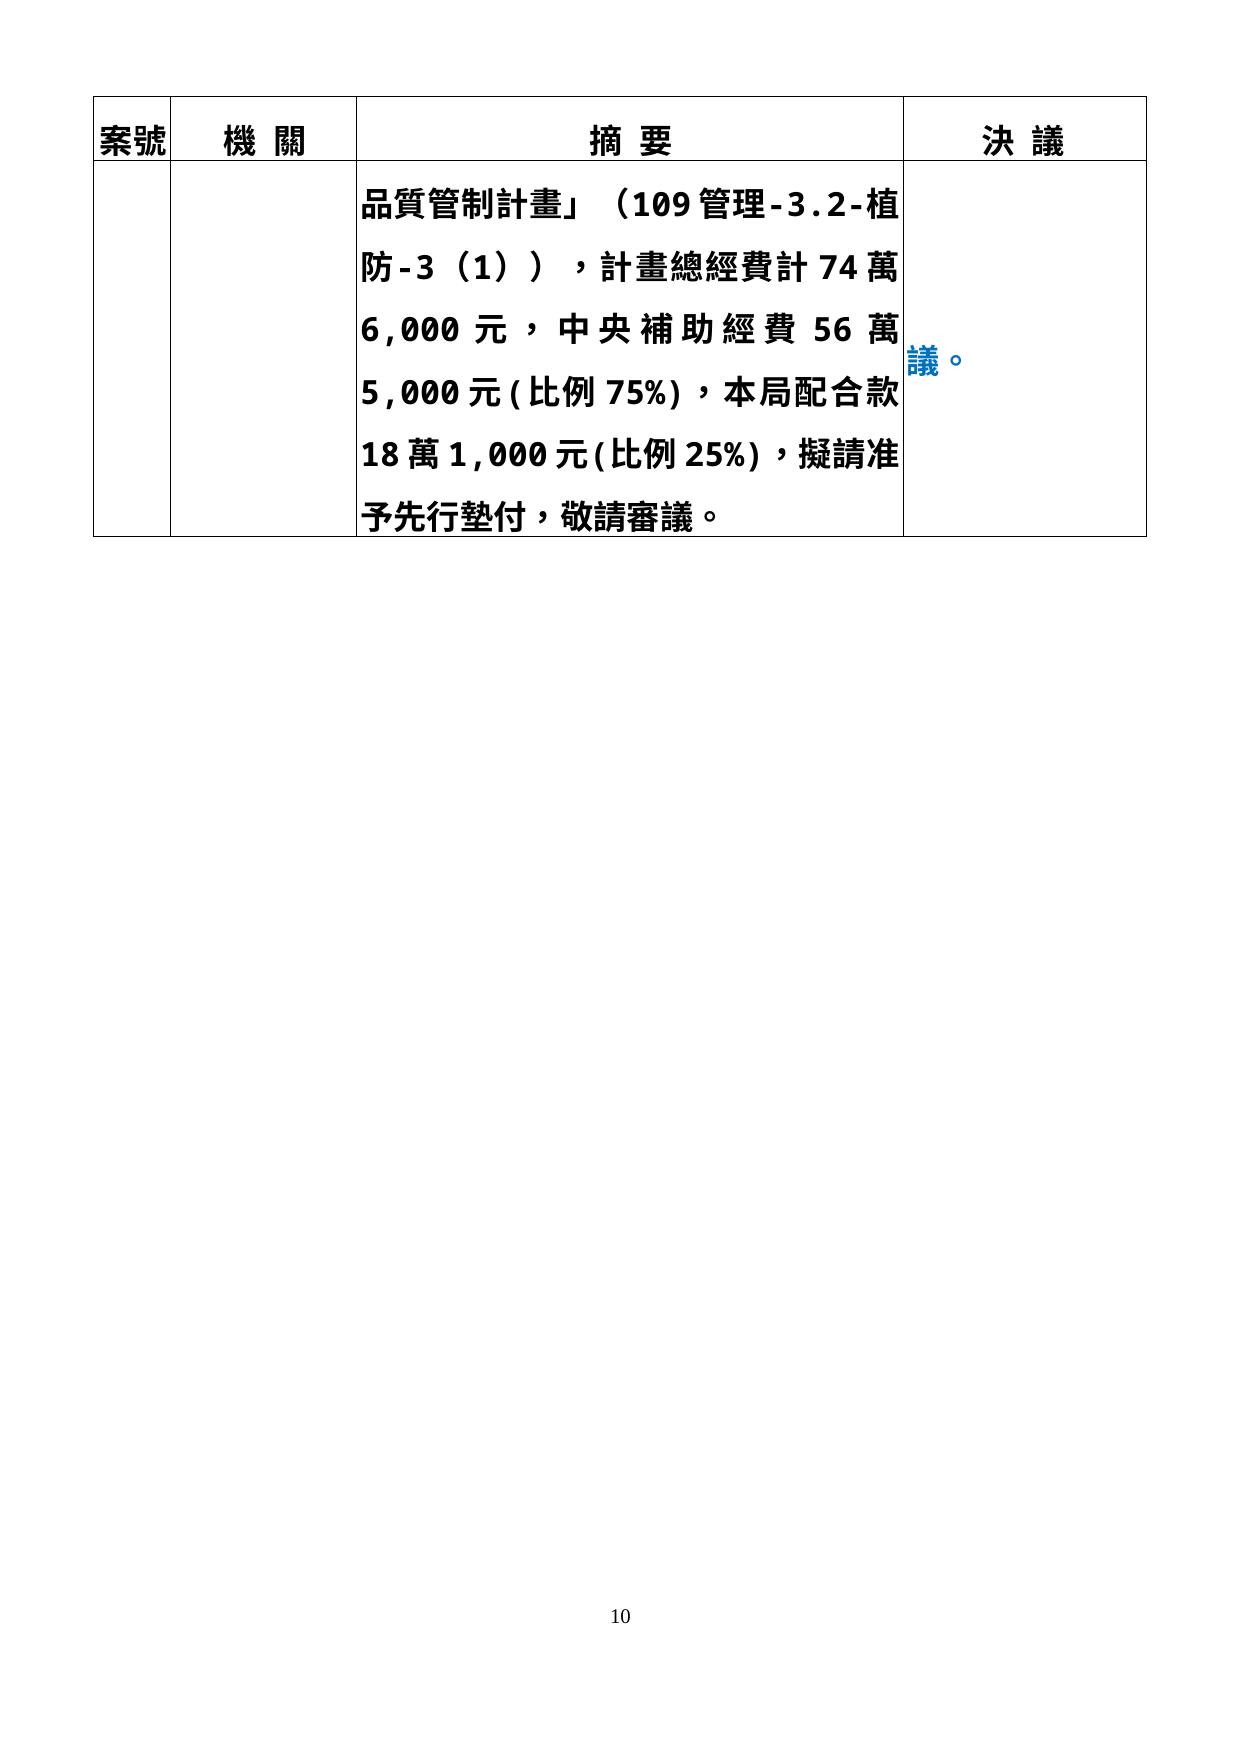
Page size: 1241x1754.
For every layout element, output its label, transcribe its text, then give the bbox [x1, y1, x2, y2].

table_cell [94, 161, 170, 536]
table_cell 品質管制計畫」（109管理-3.2-植防-3（1）），計畫總經費計74萬6,000元，中央補助經費56萬5,000元(比例75%)，本局配合款18萬1,000元(比例25%)，擬請准予先行墊付，敬請審議。 [357, 161, 903, 536]
table_header 摘 要 [357, 97, 903, 160]
table_cell [171, 161, 356, 536]
table_header 案號 [94, 97, 170, 160]
table_header 決 議 [904, 97, 1146, 160]
table_cell 議。 [904, 161, 1146, 536]
table_header 機 關 [171, 97, 356, 160]
